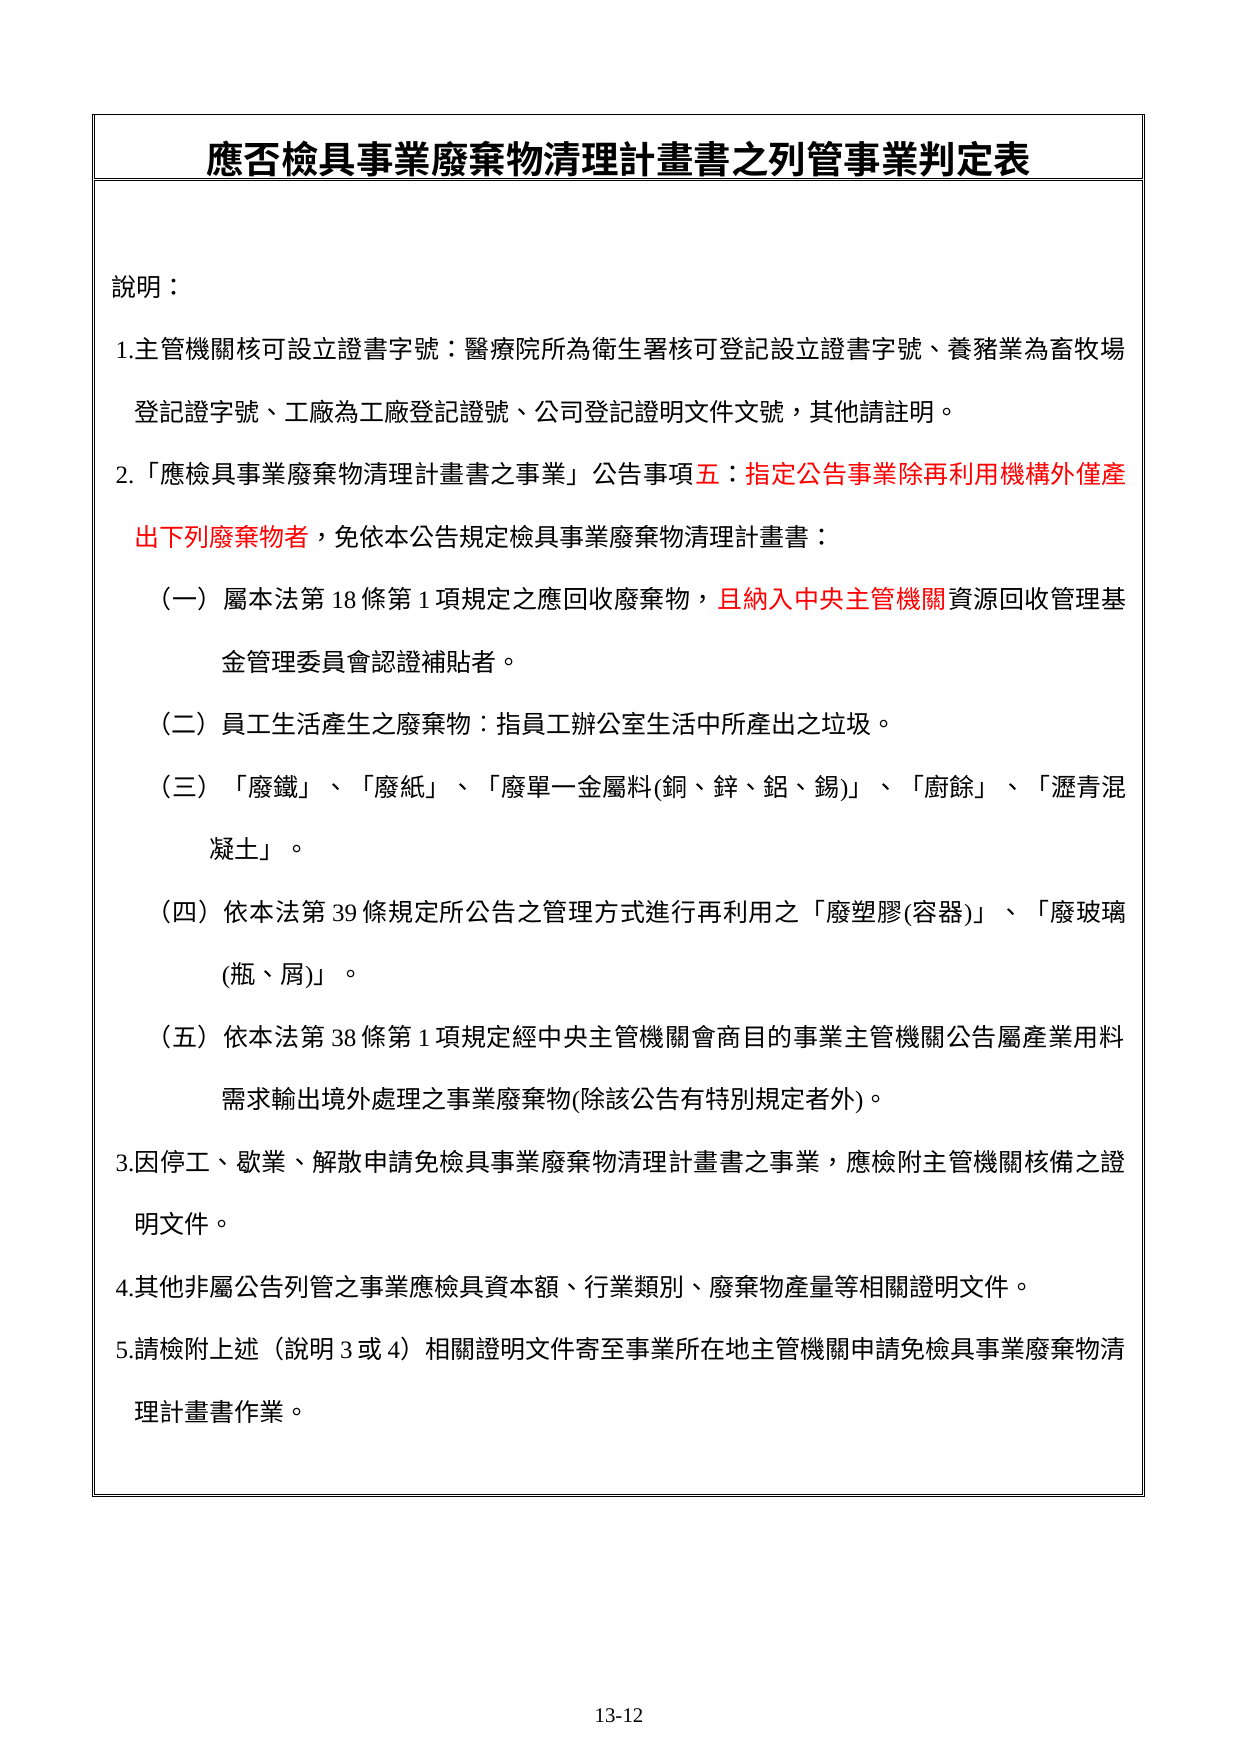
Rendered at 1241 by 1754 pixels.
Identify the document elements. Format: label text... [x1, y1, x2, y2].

table_header 應否檢具事業廢棄物清理計畫書之列管事業判定表 [95, 115, 1142, 178]
table_cell 說明： 1.主管機關核可設立證書字號：醫療院所為衛生署核可登記設立證書字號、養豬業為畜牧場登記證字號、工廠為工廠登記證號、公司登記證明文件文號，其他請註明。 2.「應檢具事業廢棄物清理計畫書之事業」公告事項五：指定公告事業除再利用機構外僅產出下列廢棄物者，免依本公告規定檢具事業廢棄物清理計畫書： （一）屬本法第18條第1項規定之應回收廢棄物，且納入中央主管機關資源回收管理基金管理委員會認證補貼者。 （二）員工生活產生之廢棄物︰指員工辦公室生活中所產出之垃圾。 （三）「廢鐵」、「廢紙」、「廢單一金屬料(銅、鋅、鋁、錫)」、「廚餘」、「瀝青混凝土」。 （四）依本法第39條規定所公告之管理方式進行再利用之「廢塑膠(容器)」、「廢玻璃(瓶、屑)」。 （五）依本法第38條第1項規定經中央主管機關會商目的事業主管機關公告屬產業用料需求輸出境外處理之事業廢棄物(除該公告有特別規定者外)。 3.因停工、歇業、解散申請免檢具事業廢棄物清理計畫書之事業，應檢附主管機關核備之證明文件。 4.其他非屬公告列管之事業應檢具資本額、行業類別、廢棄物產量等相關證明文件。 5.請檢附上述（說明3或4）相關證明文件寄至事業所在地主管機關申請免檢具事業廢棄物清理計畫書作業。 [95, 181, 1142, 1493]
